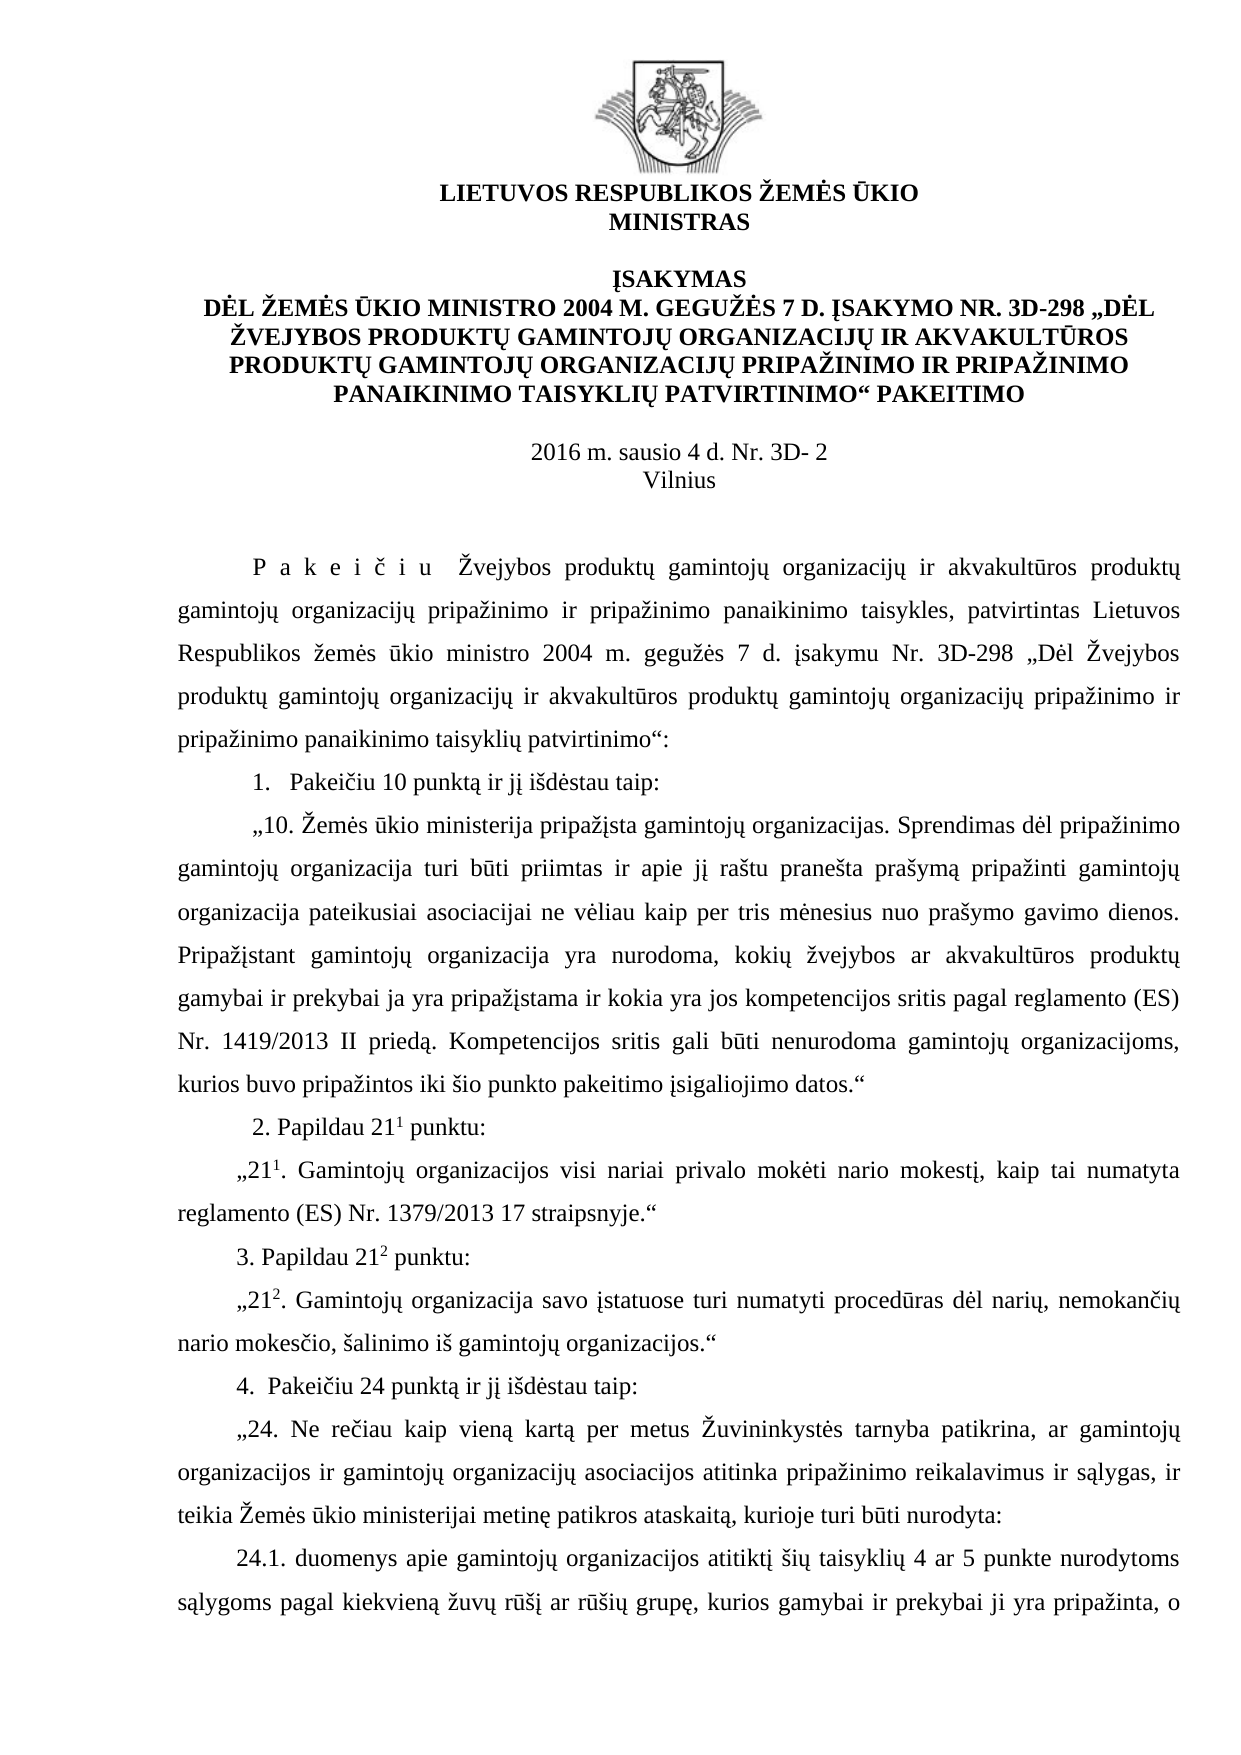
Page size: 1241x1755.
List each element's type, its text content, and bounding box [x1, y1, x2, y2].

text MINISTRAS [177, 207, 1181, 235]
text 2. Papildau 211 punktu: [177, 1112, 1181, 1141]
text „10. Žemės ūkio ministerija pripažįsta gamintojų organizacijas. Sprendimas dėl pripažinimo gamintojų organizacija turi būti priimtas ir apie jį raštu pranešta prašymą pripažinti gamintojų organizacija pateikusiai asociacijai ne vėliau kaip per tris mėnesius nuo prašymo gavimo dienos. Pripažįstant gamintojų organizacija yra nurodoma, kokių žvejybos ar akvakultūros produktų gamybai ir prekybai ja yra pripažįstama ir kokia yra jos kompetencijos sritis pagal reglamento (ES) Nr. 1419/2013 II priedą. Kompetencijos sritis gali būti nenurodoma gamintojų organizacijoms, kurios buvo pripažintos iki šio punkto pakeitimo įsigaliojimo datos.“ [177, 810, 1181, 1098]
text 24.1. duomenys apie gamintojų organizacijos atitiktį šių taisyklių 4 ar 5 punkte nurodytoms sąlygoms pagal kiekvieną žuvų rūšį ar rūšių grupę, kurios gamybai ir prekybai ji yra pripažinta, o [177, 1543, 1181, 1615]
text DĖL ŽEMĖS ŪKIO MINISTRO 2004 M. GEGUŽĖS 7 D. ĮSAKYMO NR. 3D-298 „DĖL ŽVEJYBOS PRODUKTŲ GAMINTOJŲ ORGANIZACIJŲ IR AKVAKULTŪROS PRODUKTŲ GAMINTOJŲ ORGANIZACIJŲ PRIPAŽINIMO IR PRIPAŽINIMO PANAIKINIMO TAISYKLIŲ PATVIRTINIMO“ PAKEITIMO [177, 293, 1181, 408]
text „24. Ne rečiau kaip vieną kartą per metus Žuvininkystės tarnyba patikrina, ar gamintojų organizacijos ir gamintojų organizacijų asociacijos atitinka pripažinimo reikalavimus ir sąlygas, ir teikia Žemės ūkio ministerijai metinę patikros ataskaitą, kurioje turi būti nurodyta: [177, 1414, 1181, 1529]
text 4. Pakeičiu 24 punktą ir jį išdėstau taip: [177, 1371, 1181, 1400]
text P a k e i č i u Žvejybos produktų gamintojų organizacijų ir akvakultūros produktų gamintojų organizacijų pripažinimo ir pripažinimo panaikinimo taisykles, patvirtintas Lietuvos Respublikos žemės ūkio ministro 2004 m. gegužės 7 d. įsakymu Nr. 3D-298 „Dėl Žvejybos produktų gamintojų organizacijų ir akvakultūros produktų gamintojų organizacijų pripažinimo ir pripažinimo panaikinimo taisyklių patvirtinimo“: [177, 552, 1181, 753]
text 2016 m. sausio 4 d. Nr. 3D- 2 [177, 437, 1181, 465]
text „212. Gamintojų organizacija savo įstatuose turi numatyti procedūras dėl narių, nemokančių nario mokesčio, šalinimo iš gamintojų organizacijos.“ [177, 1285, 1181, 1357]
text 3. Papildau 212 punktu: [177, 1242, 1181, 1270]
text Vilnius [177, 465, 1181, 494]
text 1. Pakeičiu 10 punktą ir jį išdėstau taip: [252, 767, 1181, 796]
text „211. Gamintojų organizacijos visi nariai privalo mokėti nario mokestį, kaip tai numatyta reglamento (ES) Nr. 1379/2013 17 straipsnyje.“ [177, 1155, 1181, 1227]
text ĮSAKYMAS [177, 264, 1181, 293]
text LIETUVOS RESPUBLIKOS ŽEMĖS ŪKIO [177, 178, 1181, 207]
